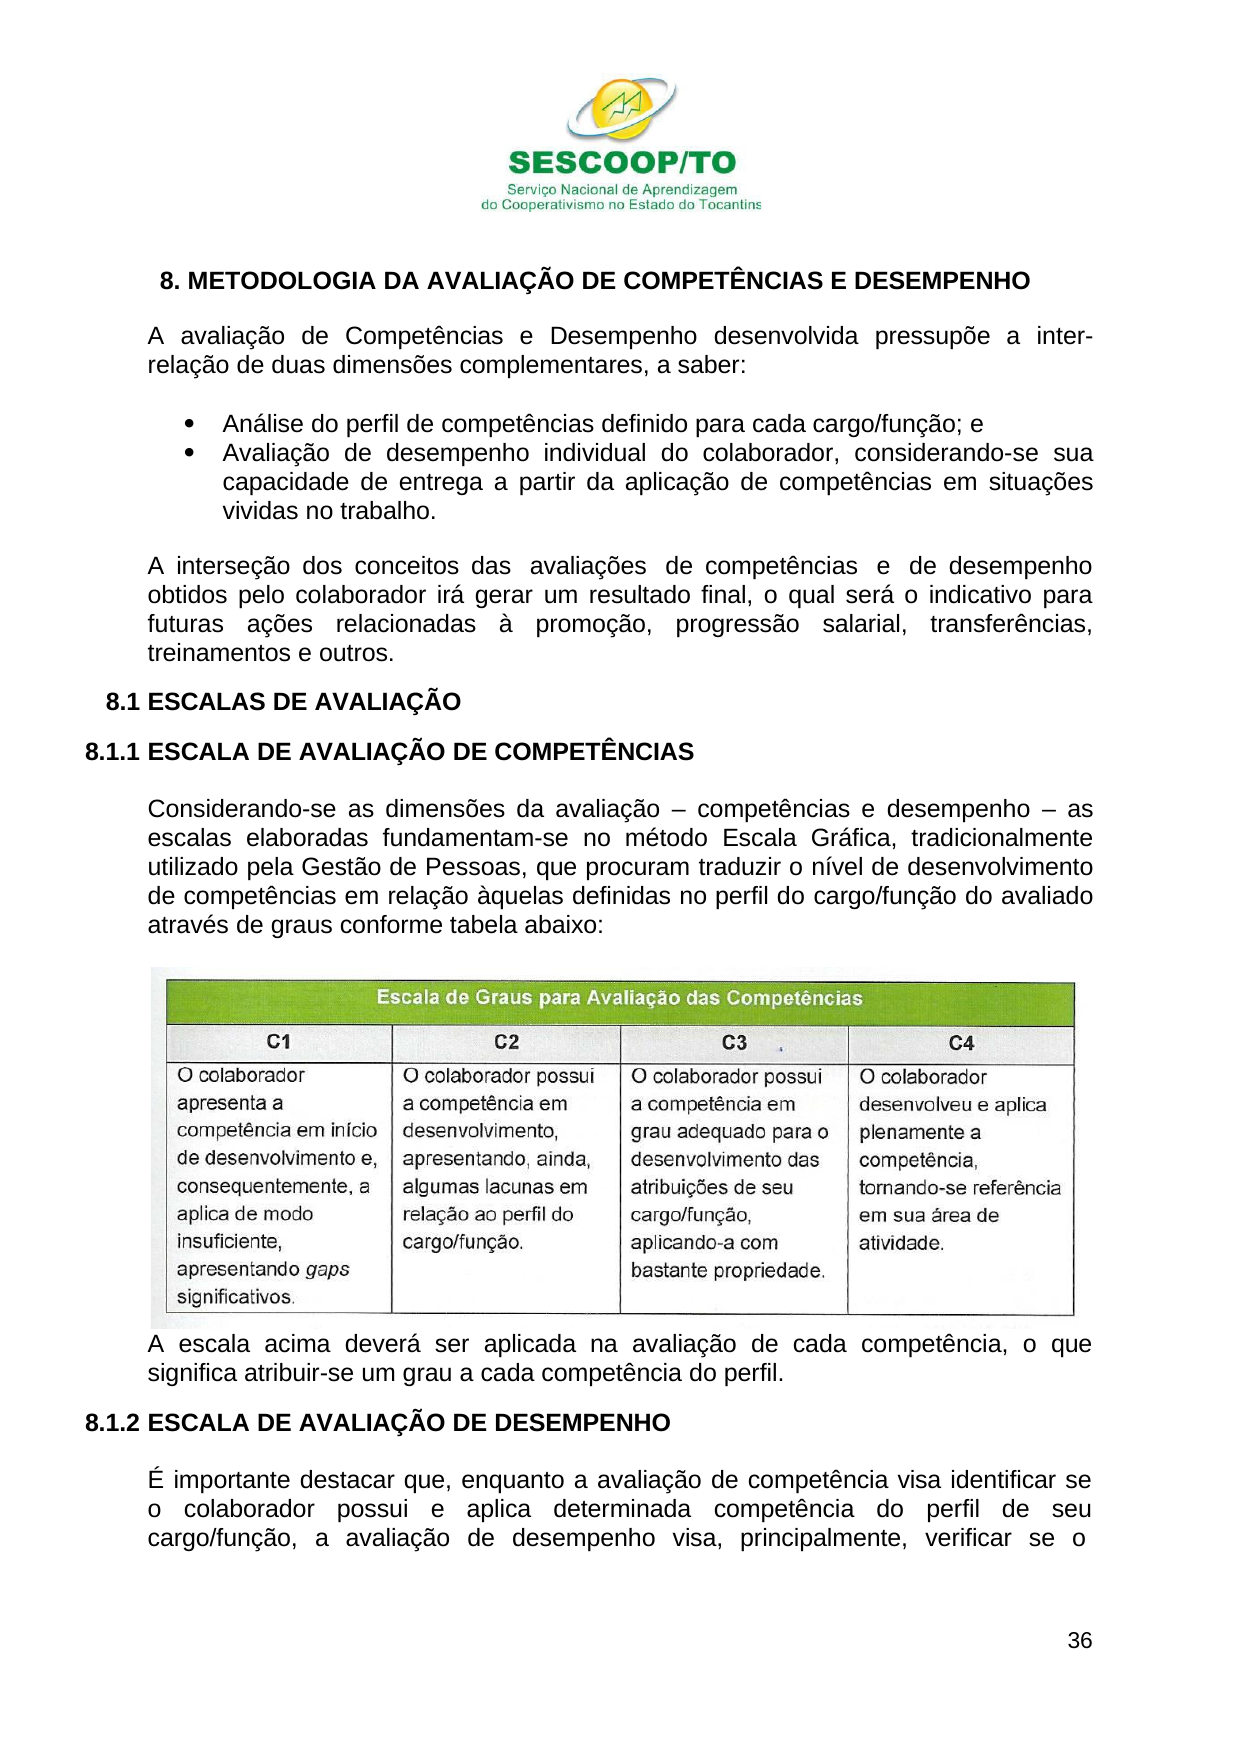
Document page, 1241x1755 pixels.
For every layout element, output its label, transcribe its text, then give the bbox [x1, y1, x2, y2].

list ESCALAS DE AVALIAÇÃO [106, 687, 1107, 716]
list ESCALA DE AVALIAÇÃO DE DESEMPENHO [85, 1408, 1107, 1437]
list Análise do perfil de competências definido para cada cargo/função; e [185, 408, 1107, 438]
text A escala acima deverá ser aplicada na avaliação de cada competência, o que significa atribuir-se um grau a cada competência do perfil. [147, 1329, 1092, 1387]
list METODOLOGIA DA AVALIAÇÃO DE COMPETÊNCIAS E DESEMPENHO [159, 266, 1107, 295]
text A avaliação de Competências e Desempenho desenvolvida pressupõe a inter- relação de duas dimensões complementares, a saber: [147, 321, 1094, 379]
text É importante destacar que, enquanto a avaliação de competência visa identificar se o colaborador possui e aplica determinada competência do perfil de seu cargo/função, a avaliação de desempenho visa, principalmente, verificar se o [147, 1465, 1092, 1552]
text Considerando-se as dimensões da avaliação – competências e desempenho – as escalas elaboradas fundamentam-se no método Escala Gráfica, tradicionalmente utilizado pela Gestão de Pessoas, que procuram traduzir o nível de desenvolvimento de competências em relação àquelas definidas no perfil do cargo/função do avaliado através de graus conforme tabela abaixo: [147, 794, 1093, 938]
list Avaliação de desempenho individual do colaborador, considerando-se sua capacidade de entrega a partir da aplicação de competências em situações vividas no trabalho. [185, 438, 1093, 524]
text A interseção dos conceitos das avaliações de competências e de desempenho obtidos pelo colaborador irá gerar um resultado final, o qual será o indicativo para futuras ações relacionadas à promoção, progressão salarial, transferências, treinamentos e outros. [147, 551, 1093, 666]
list ESCALA DE AVALIAÇÃO DE COMPETÊNCIAS [85, 737, 1107, 765]
